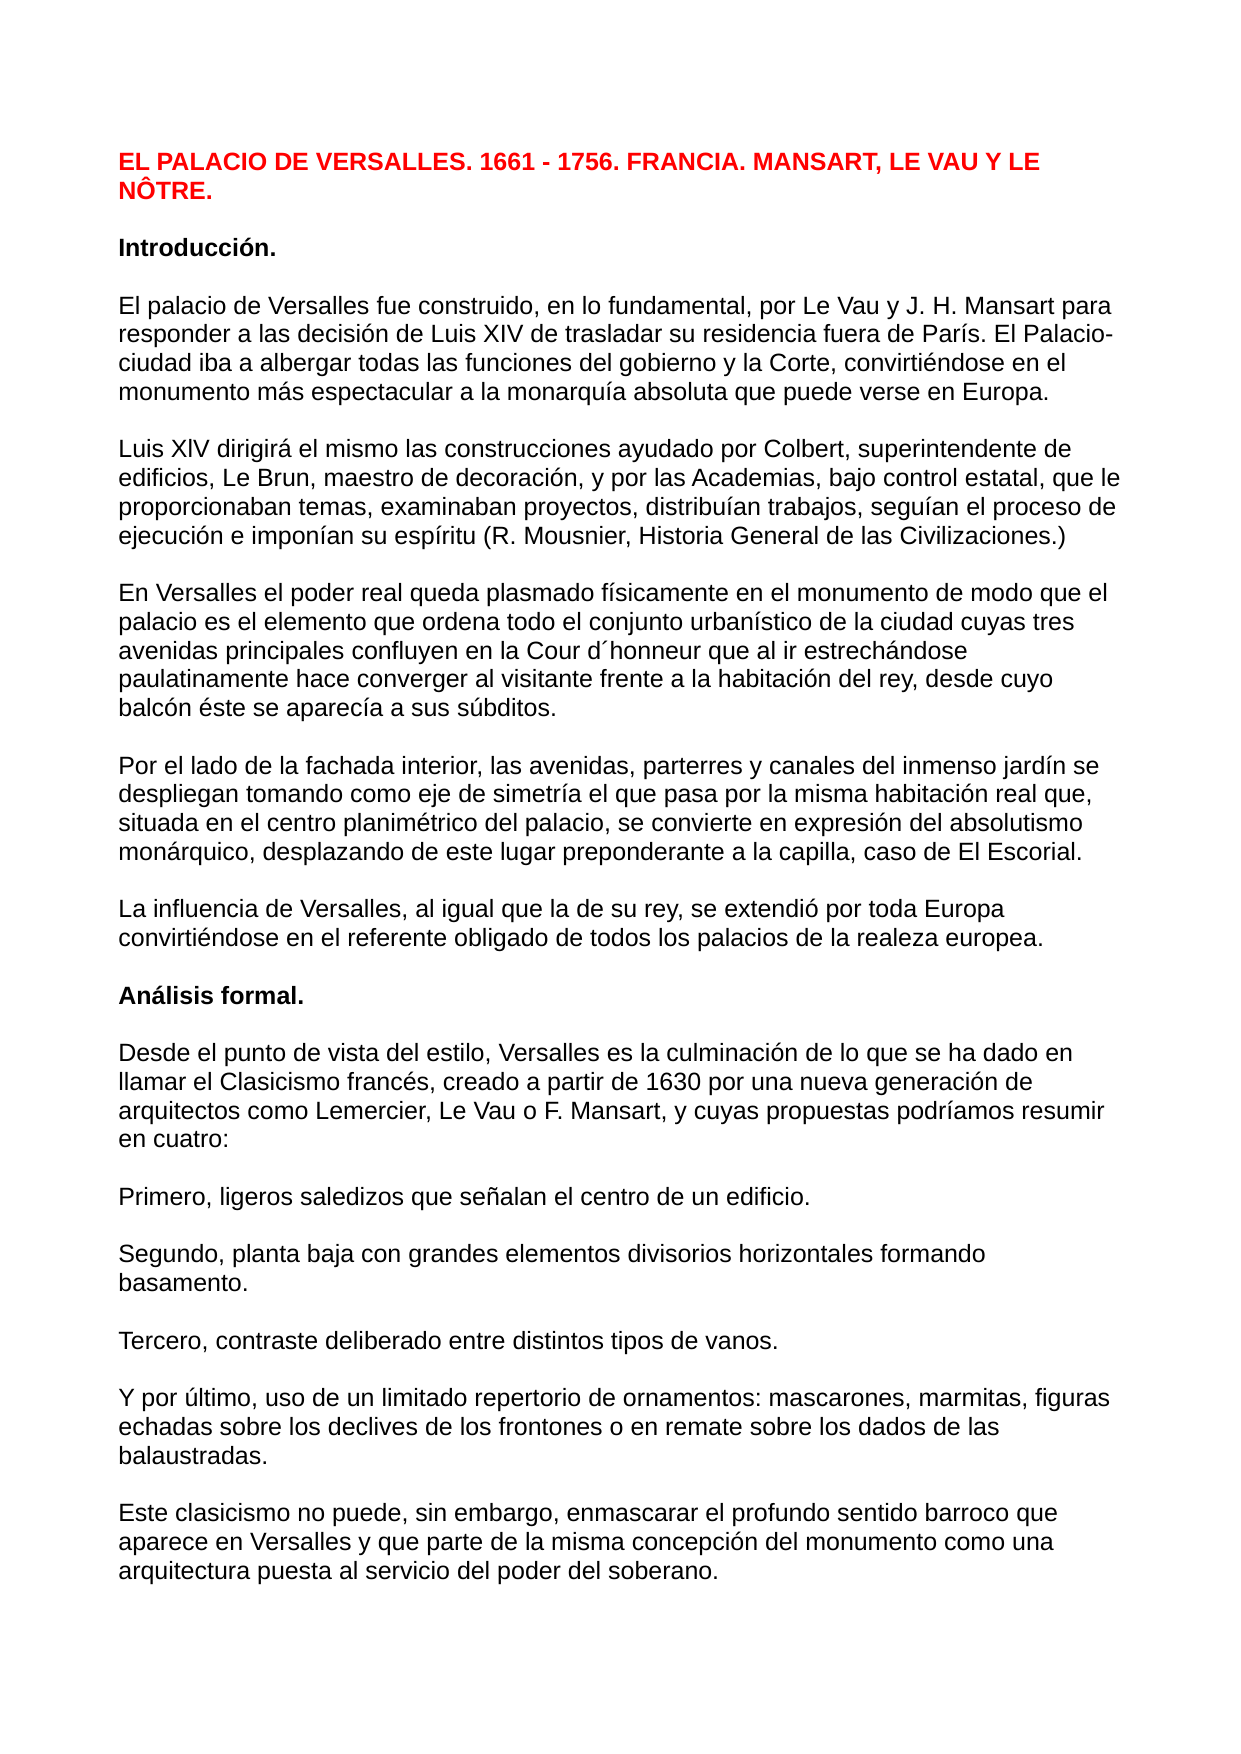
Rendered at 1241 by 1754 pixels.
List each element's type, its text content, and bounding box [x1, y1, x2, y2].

text Este clasicismo no puede, sin embargo, enmascarar el profundo sentido barroco que aparece en Versalles y que parte de la misma concepción del monumento como una arquitectura puesta al servicio del poder del soberano. [118, 1498, 1122, 1613]
text EL PALACIO DE VERSALLES. 1661 - 1756. FRANCIA. MANSART, LE VAU Y LE NÔTRE. Introducción. El palacio de Versalles fue construido, en lo fundamental, por Le Vau y J. H. Mansart para responder a las decisión de Luis XIV de trasladar su residencia fuera de París. El Palacio-ciudad iba a albergar todas las funciones del gobierno y la Corte, convirtiéndose en el monumento más espectacular a la monarquía absoluta que puede verse en Europa. Luis XlV dirigirá el mismo las construcciones ayudado por Colbert, superintendente de edificios, Le Brun, maestro de decoración, y por las Academias, bajo control estatal, que le proporcionaban temas, examinaban proyectos, distribuían trabajos, seguían el proceso de ejecución e imponían su espíritu (R. Mousnier, Historia General de las Civilizaciones.) En Versalles el poder real queda plasmado físicamente en el monumento de modo que el palacio es el elemento que ordena todo el conjunto urbanístico de la ciudad cuyas tres avenidas principales confluyen en la Cour d´honneur que al ir estrechándose paulatinamente hace converger al visitante frente a la habitación del rey, desde cuyo balcón éste se aparecía a sus súbditos. Por el lado de la fachada interior, las avenidas, parterres y canales del inmenso jardín se despliegan tomando como eje de simetría el que pasa por la misma habitación real que, situada en el centro planimétrico del palacio, se convierte en expresión del absolutismo monárquico, desplazando de este lugar preponderante a la capilla, caso de El Escorial. La influencia de Versalles, al igual que la de su rey, se extendió por toda Europa convirtiéndose en el referente obligado de todos los palacios de la realeza europea. Análisis formal. Desde el punto de vista del estilo, Versalles es la culminación de lo que se ha dado en llamar el Clasicismo francés, creado a partir de 1630 por una nueva generación de arquitectos como Lemercier, Le Vau o F. Mansart, y cuyas propuestas podríamos resumir en cuatro: Primero, ligeros saledizos que señalan el centro de un edificio. Segundo, planta baja con grandes elementos divisorios horizontales formando basamento. Tercero, contraste deliberado entre distintos tipos de vanos. Y por último, uso de un limitado repertorio de ornamentos: mascarones, marmitas, figuras echadas sobre los declives de los frontones o en remate sobre los dados de las balaustradas. [118, 147, 1122, 1469]
